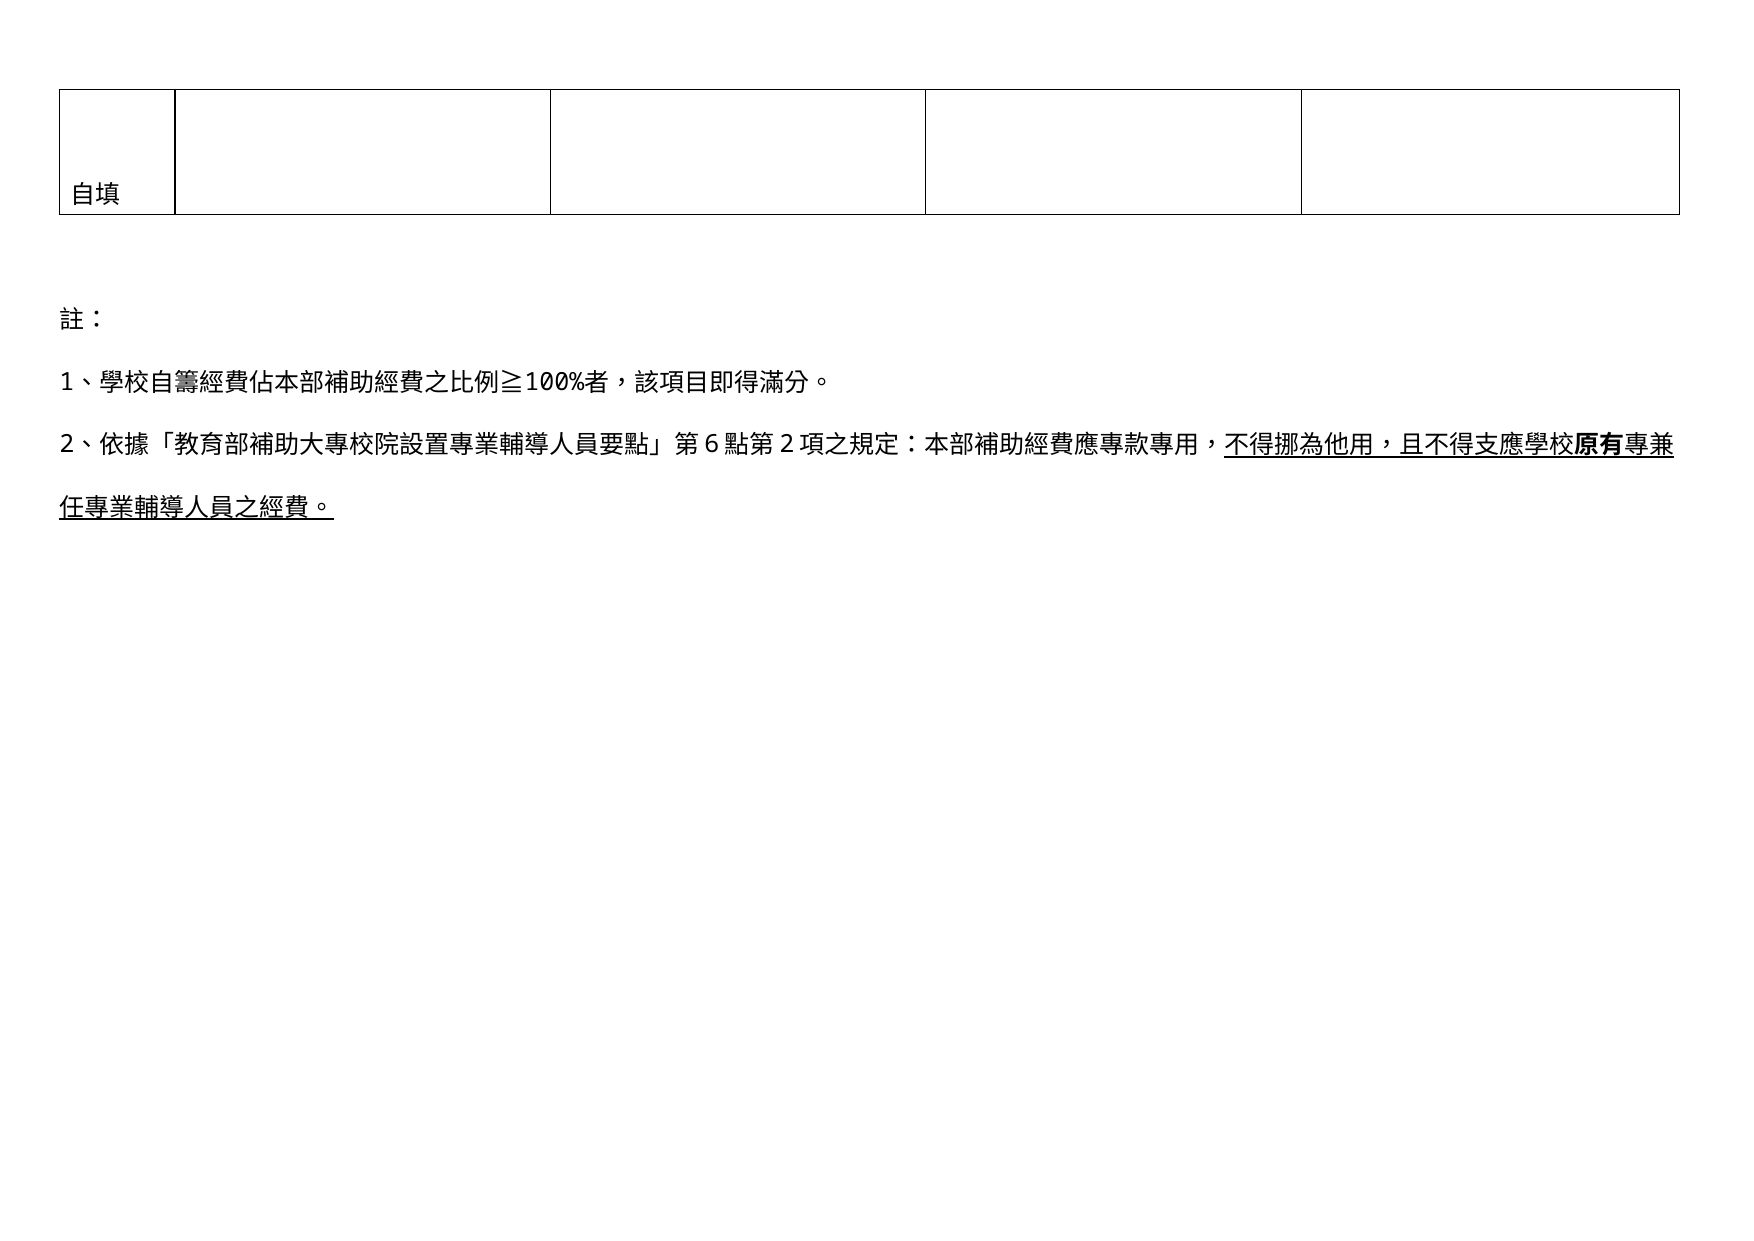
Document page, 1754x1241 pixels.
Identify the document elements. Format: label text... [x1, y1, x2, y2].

table_cell [1302, 90, 1679, 214]
text 1、學校自籌經費佔本部補助經費之比例≧100%者，該項目即得滿分。 [59, 339, 1695, 401]
table_cell [551, 90, 925, 214]
table_cell [926, 90, 1301, 214]
table_cell 自填 [60, 90, 174, 214]
table_cell [176, 90, 550, 214]
text 2、依據「教育部補助大專校院設置專業輔導人員要點」第6點第2項之規定：本部補助經費應專款專用，不得挪為他用，且不得支應學校原有專兼任專業輔導人員之經費。 [59, 401, 1695, 526]
text 註： [59, 276, 1695, 339]
